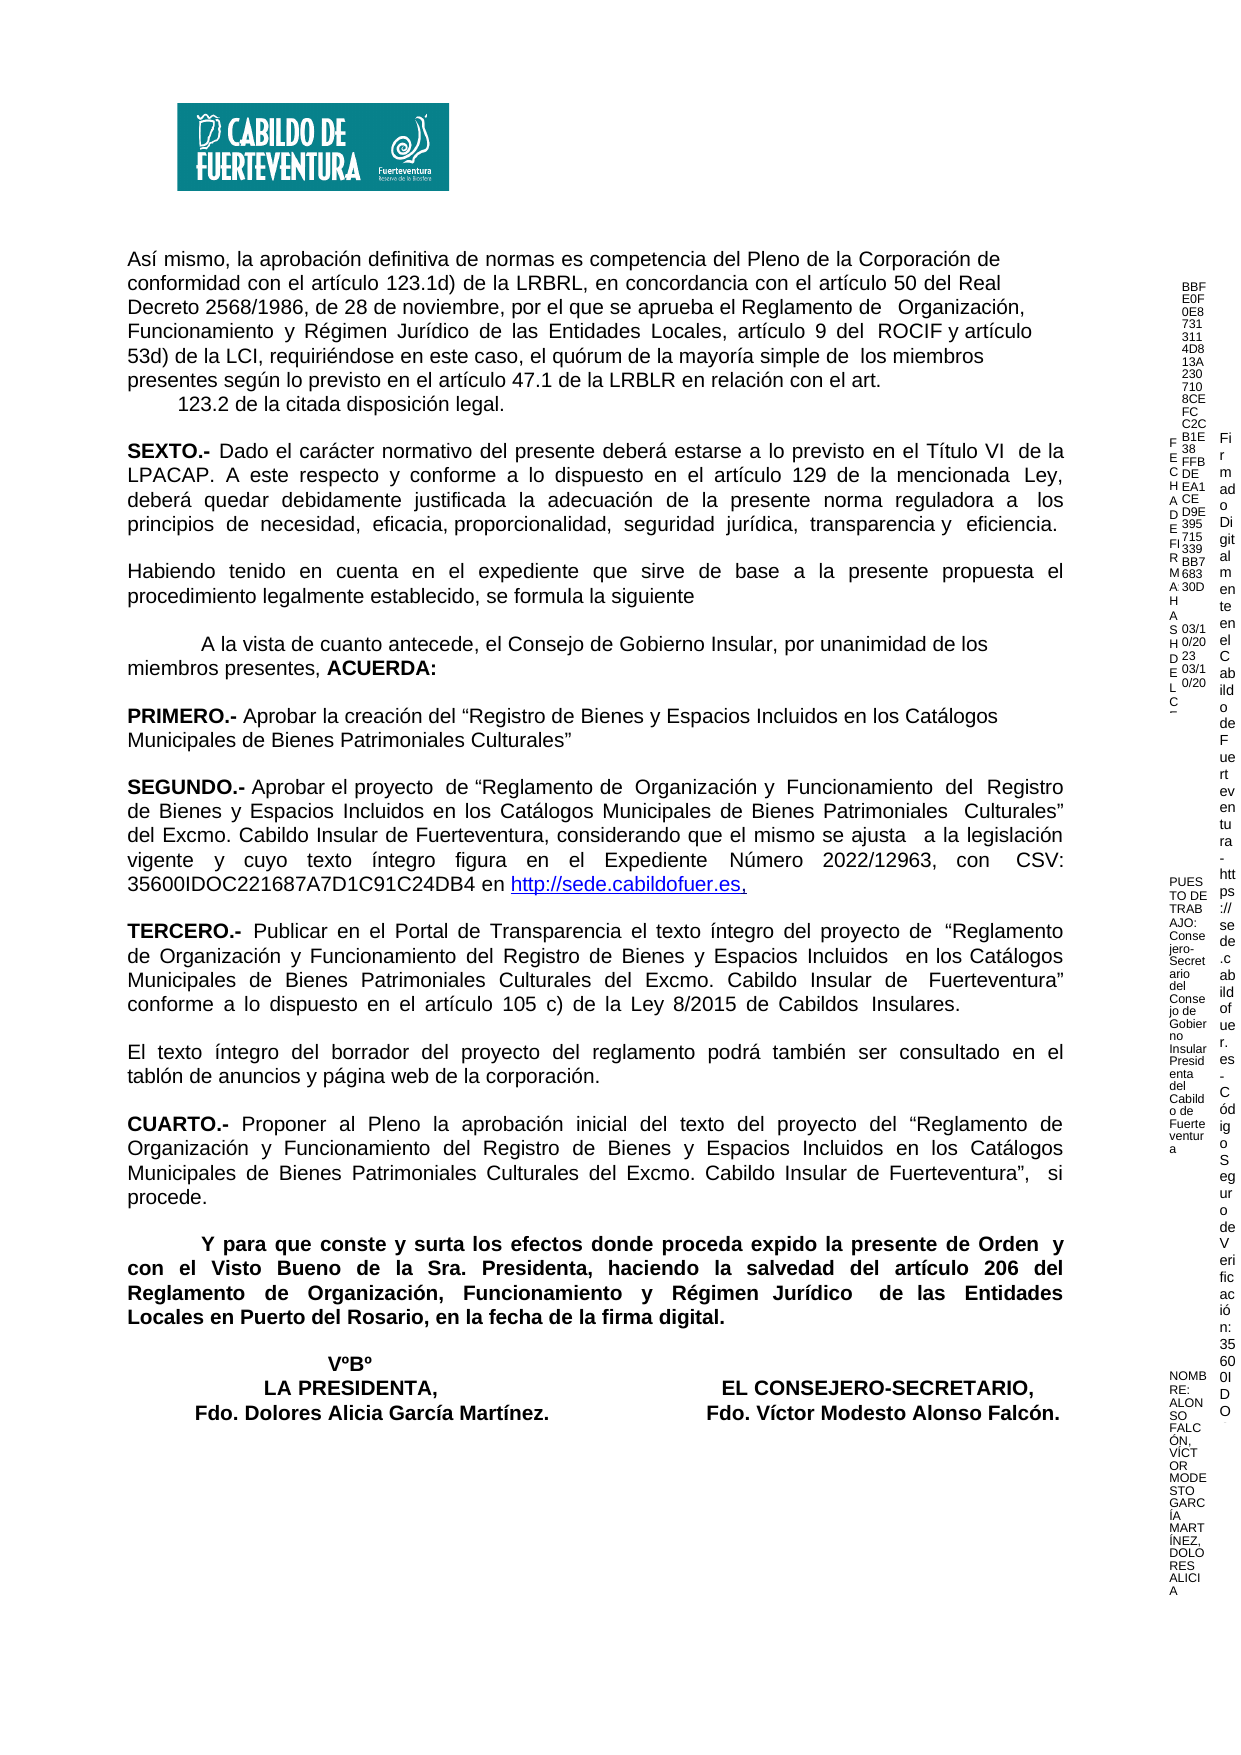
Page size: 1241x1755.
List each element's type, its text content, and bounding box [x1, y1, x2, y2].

text Firmado Digitalmente en el Cabildo de Fuerteventura - https://sede.cabildofuer.es - Código Seguro de Verificación: 35600IDOC25C5672FAB81EDE49B8 [1219, 430, 1236, 1423]
text SEGUNDO.- Aprobar el proyecto de “Reglamento de Organización y Funcionamiento del Registro de Bienes y Espacios Incluidos en los Catálogos Municipales de Bienes Patrimoniales Culturales” del Excmo. Cabildo Insular de Fuerteventura, considerando que el mismo se ajusta a la legislación vigente y cuyo texto íntegro figura en el Expediente Número 2022/12963, con CSV: 35600IDOC221687A7D1C91C24DB4 en http://sede.cabildofuer.es, [127, 775, 1064, 896]
text [1167, 876, 1209, 1181]
text PRIMERO.- Aprobar la creación del “Registro de Bienes y Espacios Incluidos en los Catálogos Municipales de Bienes Patrimoniales Culturales” [127, 703, 1064, 752]
text 03/10/2023 [1182, 663, 1209, 689]
text FECHA DE FIRMA: HASH DEL CERTIFICADO: [1169, 436, 1184, 712]
text PUESTO DE TRABAJO: [1169, 876, 1209, 930]
text 123.2 de la citada disposición legal. [177, 392, 1179, 416]
text TERCERO.- Publicar en el Portal de Transparencia el texto íntegro del proyecto de “Reglamento de Organización y Funcionamiento del Registro de Bienes y Espacios Incluidos en los Catálogos Municipales de Bienes Patrimoniales Culturales del Excmo. Cabildo Insular de Fuerteventura” conforme a lo dispuesto en el artículo 105 c) de la Ley 8/2015 de Cabildos Insulares. [127, 919, 1064, 1016]
text Consejero-Secretario del Consejo de Gobierno Insular Presidenta del Cabildo de Fuerteventura [1169, 931, 1207, 1156]
subtitle VºBº [1236, 1352, 1241, 1376]
text 03/10/2023 [1182, 623, 1209, 663]
text A la vista de cuanto antecede, el Consejo de Gobierno Insular, por unanimidad de los miembros presentes, ACUERDA: [127, 632, 1064, 680]
text El texto íntegro del borrador del proyecto del reglamento podrá también ser consultado en el tablón de anuncios y página web de la corporación. [127, 1040, 1064, 1088]
text BBFE0F0E87313114D813A2307108CEFCC2CB1E38 FFBDEEA1CED9E395715339BB768330D3CC2EDAE0 [1182, 281, 1207, 593]
text CUARTO.- Proponer al Pleno la aprobación inicial del texto del proyecto del “Reglamento de Organización y Funcionamiento del Registro de Bienes y Espacios Incluidos en los Catálogos Municipales de Bienes Patrimoniales Culturales del Excmo. Cabildo Insular de Fuerteventura”, si procede. [127, 1112, 1064, 1208]
subtitle Y para que conste y surta los efectos donde proceda expido la presente de Orden y con el Visto Bueno de la Sra. Presidenta, haciendo la salvedad del artículo 206 del Reglamento de Organización, Funcionamiento y Régimen Jurídico de las Entidades Locales en Puerto del Rosario, en la fecha de la firma digital. [127, 1232, 1064, 1328]
text SEXTO.- Dado el carácter normativo del presente deberá estarse a lo previsto en el Título VI de la LPACAP. A este respecto y conforme a lo dispuesto en el artículo 129 de la mencionada Ley, deberá quedar debidamente justificada la adecuación de la presente norma reguladora a los principios de necesidad, eficacia, proporcionalidad, seguridad jurídica, transparencia y eficiencia. [127, 439, 1064, 536]
text Así mismo, la aprobación definitiva de normas es competencia del Pleno de la Corporación de conformidad con el artículo 123.1d) de la LRBRL, en concordancia con el artículo 50 del Real Decreto 2568/1986, de 28 de noviembre, por el que se aprueba el Reglamento de Organización, Funcionamiento y Régimen Jurídico de las Entidades Locales, artículo 9 del ROCIF y artículo 53d) de la LCI, requiriéndose en este caso, el quórum de la mayoría simple de los miembros presentes según lo previsto en el artículo 47.1 de la LRBLR en relación con el art. [127, 247, 1064, 392]
text [1209, 392, 1241, 416]
subtitle VºBº [328, 1352, 1217, 1601]
text ALONSO FALCÓN, VÍCTOR MODESTO GARCÍA MARTÍNEZ, DOLORES ALICIA [1169, 1398, 1207, 1598]
text LA PRESIDENTA, EL CONSEJERO-SECRETARIO, [264, 1376, 1167, 1400]
text Habiendo tenido en cuenta en el expediente que sirve de base a la presente propuesta el procedimiento legalmente establecido, se formula la siguiente [127, 559, 1064, 607]
text Fdo. Dolores Alicia García Martínez. Fdo. Víctor Modesto Alonso Falcón. [194, 1400, 1167, 1424]
text NOMBRE: [1169, 1370, 1209, 1397]
